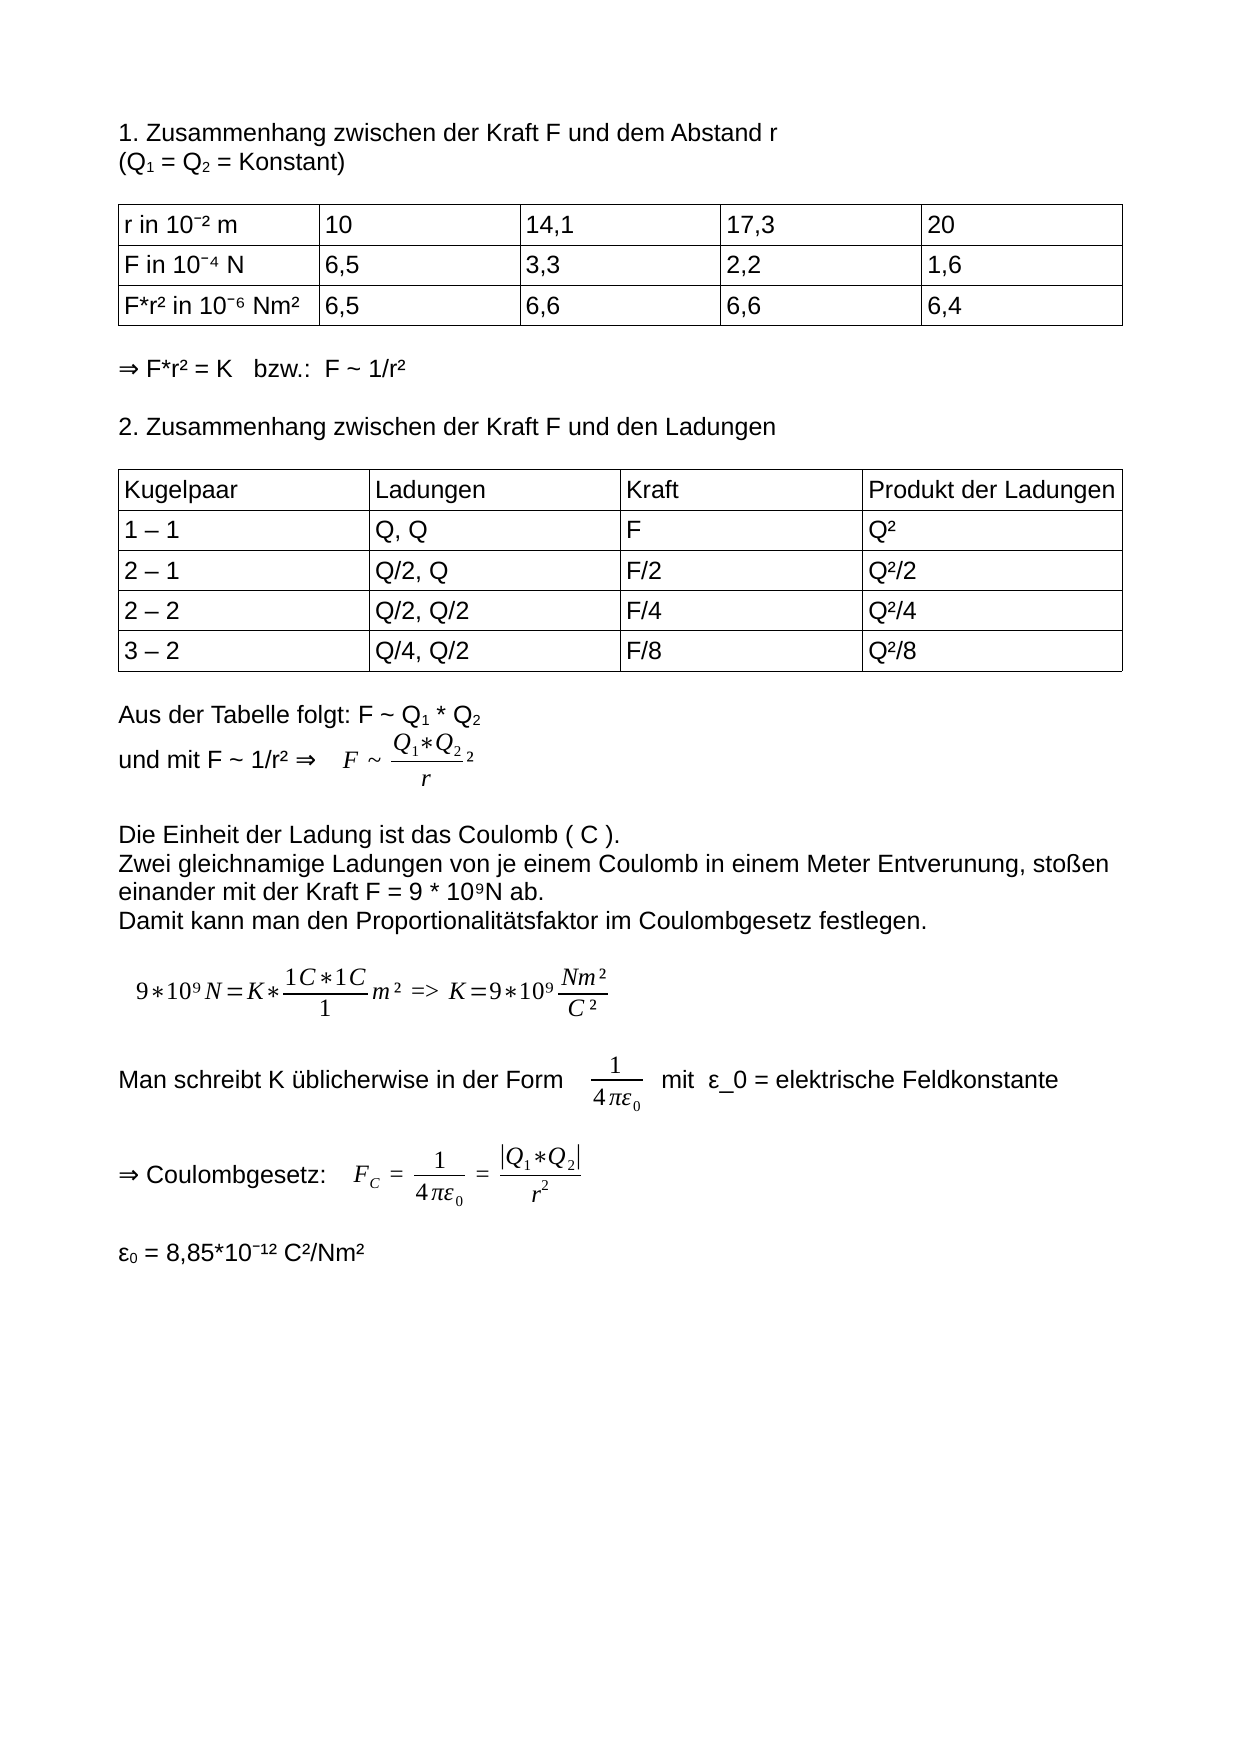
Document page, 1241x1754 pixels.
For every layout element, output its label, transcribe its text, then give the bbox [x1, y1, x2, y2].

table_cell 3,3 [521, 246, 720, 285]
table_cell F/4 [621, 591, 862, 630]
table_cell 2 – 1 [119, 551, 369, 590]
table_cell Q/2, Q [370, 551, 620, 590]
table_cell 6,6 [521, 286, 720, 325]
table_cell 2 – 2 [119, 591, 369, 630]
text 2. Zusammenhang zwischen der Kraft F und den Ladungen [118, 412, 1122, 440]
table_cell F*r² in 10⁻⁶ Nm² [119, 286, 319, 325]
table_cell 1 – 1 [119, 511, 369, 550]
table_cell Q² [863, 511, 1122, 550]
text Zwei gleichnamige Ladungen von je einem Coulomb in einem Meter Entverunung, stoßen einander mit der Kraft F = 9 * 10⁹N ab. [118, 848, 1122, 906]
table_header 14,1 [521, 205, 720, 245]
table_cell 6,5 [320, 246, 520, 285]
table_cell 6,5 [320, 286, 520, 325]
table_cell F in 10⁻⁴ N [119, 246, 319, 285]
table_cell 2,2 [721, 246, 921, 285]
table_cell Q²/4 [863, 591, 1122, 630]
text (Q1 = Q2 = Konstant) [118, 147, 1122, 176]
table_cell 1,6 [922, 246, 1122, 285]
text Aus der Tabelle folgt: F ~ Q1 * Q2 [118, 699, 1122, 728]
table_cell F/8 [621, 631, 862, 671]
text ε0 = 8,85*10⁻¹² C²/Nm² [118, 1238, 1122, 1267]
table_cell Q/2, Q/2 [370, 591, 620, 630]
table_cell F/2 [621, 551, 862, 590]
table_header Produkt der Ladungen [863, 470, 1122, 509]
text ⇒ F*r² = K bzw.: F ~ 1/r² [118, 354, 1122, 383]
table_cell 3 – 2 [119, 631, 369, 671]
text ⇒ Coulombgesetz: [118, 1143, 1122, 1209]
text 1. Zusammenhang zwischen der Kraft F und dem Abstand r [118, 118, 1122, 147]
table_cell Q²/2 [863, 551, 1122, 590]
table_header Kugelpaar [119, 470, 369, 509]
table_cell Q, Q [370, 511, 620, 550]
text Die Einheit der Ladung ist das Coulomb ( C ). [118, 820, 1122, 848]
table_header r in 10⁻² m [119, 205, 319, 245]
text Damit kann man den Proportionalitätsfaktor im Coulombgesetz festlegen. [118, 906, 1122, 935]
table_cell Q/4, Q/2 [370, 631, 620, 671]
text Man schreibt K üblicherwise in der Form mit ε_0 = elektrische Feldkonstante [118, 1051, 1122, 1114]
table_cell Q²/8 [863, 631, 1122, 671]
table_cell 6,4 [922, 286, 1122, 325]
table_header 20 [922, 205, 1122, 245]
table_header Kraft [621, 470, 862, 509]
table_header Ladungen [370, 470, 620, 509]
table_cell F [621, 511, 862, 550]
text und mit F ~ 1/r² ⇒ [118, 728, 1122, 791]
table_header 10 [320, 205, 520, 245]
table_cell 6,6 [721, 286, 921, 325]
table_header 17,3 [721, 205, 921, 245]
